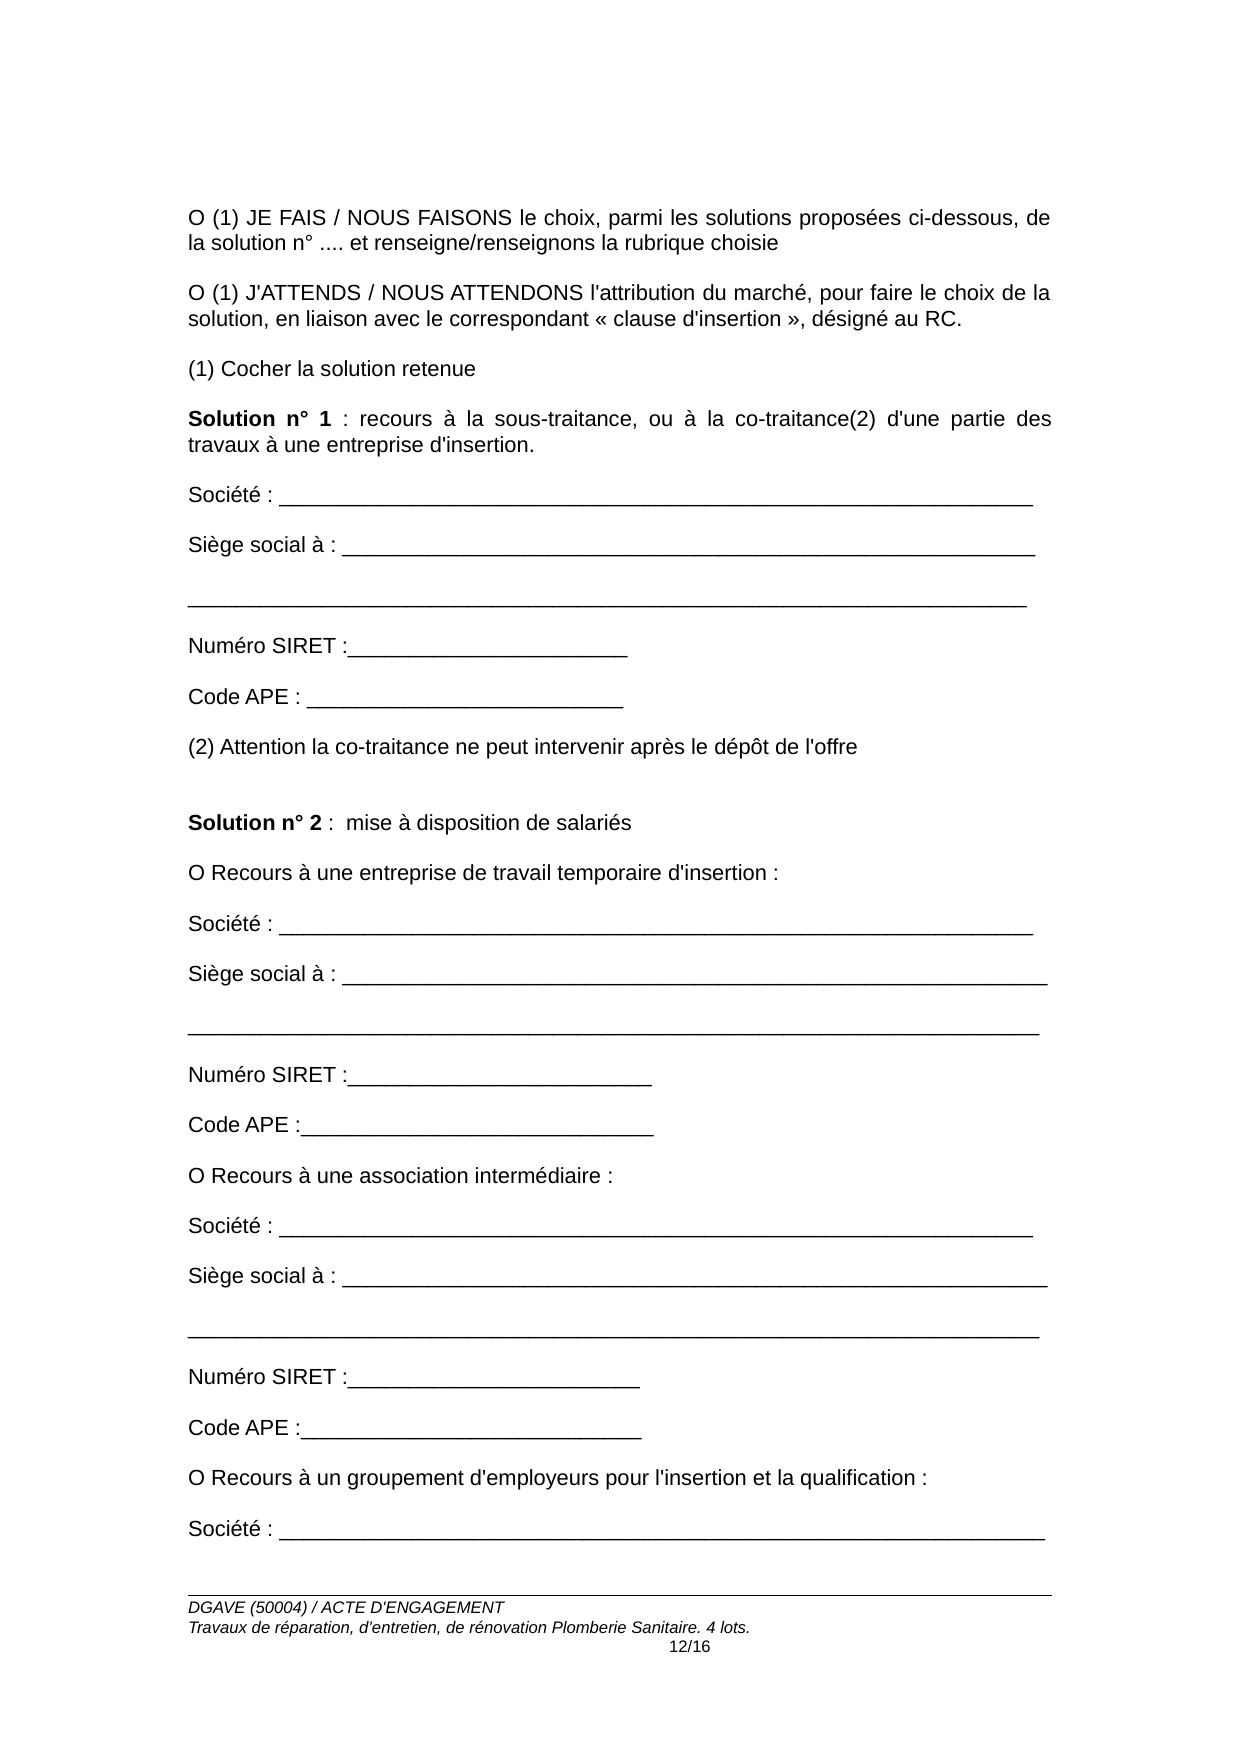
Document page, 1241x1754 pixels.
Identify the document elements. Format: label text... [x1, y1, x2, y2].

text Société : ______________________________________________________________ [188, 910, 1052, 936]
text Numéro SIRET :_________________________ [188, 1062, 1052, 1087]
text O (1) J'ATTENDS / NOUS ATTENDONS l'attribution du marché, pour faire le choix de la solution, en liaison avec le correspondant « clause d'insertion », désigné au RC. [188, 280, 1052, 331]
text (1) Cocher la solution retenue [188, 356, 1052, 381]
text Numéro SIRET :_______________________ [188, 633, 1052, 658]
text _____________________________________________________________________ [188, 583, 1052, 608]
text Siège social à : _________________________________________________________ [188, 532, 1052, 557]
text Société : _______________________________________________________________ [188, 1515, 1052, 1541]
text Code APE : __________________________ [188, 683, 1052, 709]
text Numéro SIRET :________________________ [188, 1364, 1052, 1389]
text ______________________________________________________________________ [188, 1314, 1052, 1339]
text O (1) JE FAIS / NOUS FAISONS le choix, parmi les solutions proposées ci-dessous, de la solution n° .... et renseigne/renseignons la rubrique choisie [188, 204, 1052, 255]
text Solution n° 2 : mise à disposition de salariés [188, 809, 1052, 835]
text (2) Attention la co-traitance ne peut intervenir après le dépôt de l'offre [188, 734, 1052, 759]
text Code APE :_____________________________ [188, 1112, 1052, 1137]
text Société : ______________________________________________________________ [188, 1213, 1052, 1238]
text Siège social à : __________________________________________________________ [188, 1263, 1052, 1288]
text Code APE :____________________________ [188, 1414, 1052, 1440]
text O Recours à une entreprise de travail temporaire d'insertion : [188, 860, 1052, 885]
text Solution n° 1 : recours à la sous-traitance, ou à la co-traitance(2) d'une partie des travaux à une entreprise d'insertion. [188, 406, 1052, 457]
text Société : ______________________________________________________________ [188, 482, 1052, 507]
text O Recours à un groupement d'employeurs pour l'insertion et la qualification : [188, 1465, 1052, 1490]
text Siège social à : __________________________________________________________ [188, 961, 1052, 986]
text O Recours à une association intermédiaire : [188, 1162, 1052, 1188]
text ______________________________________________________________________ [188, 1011, 1052, 1036]
